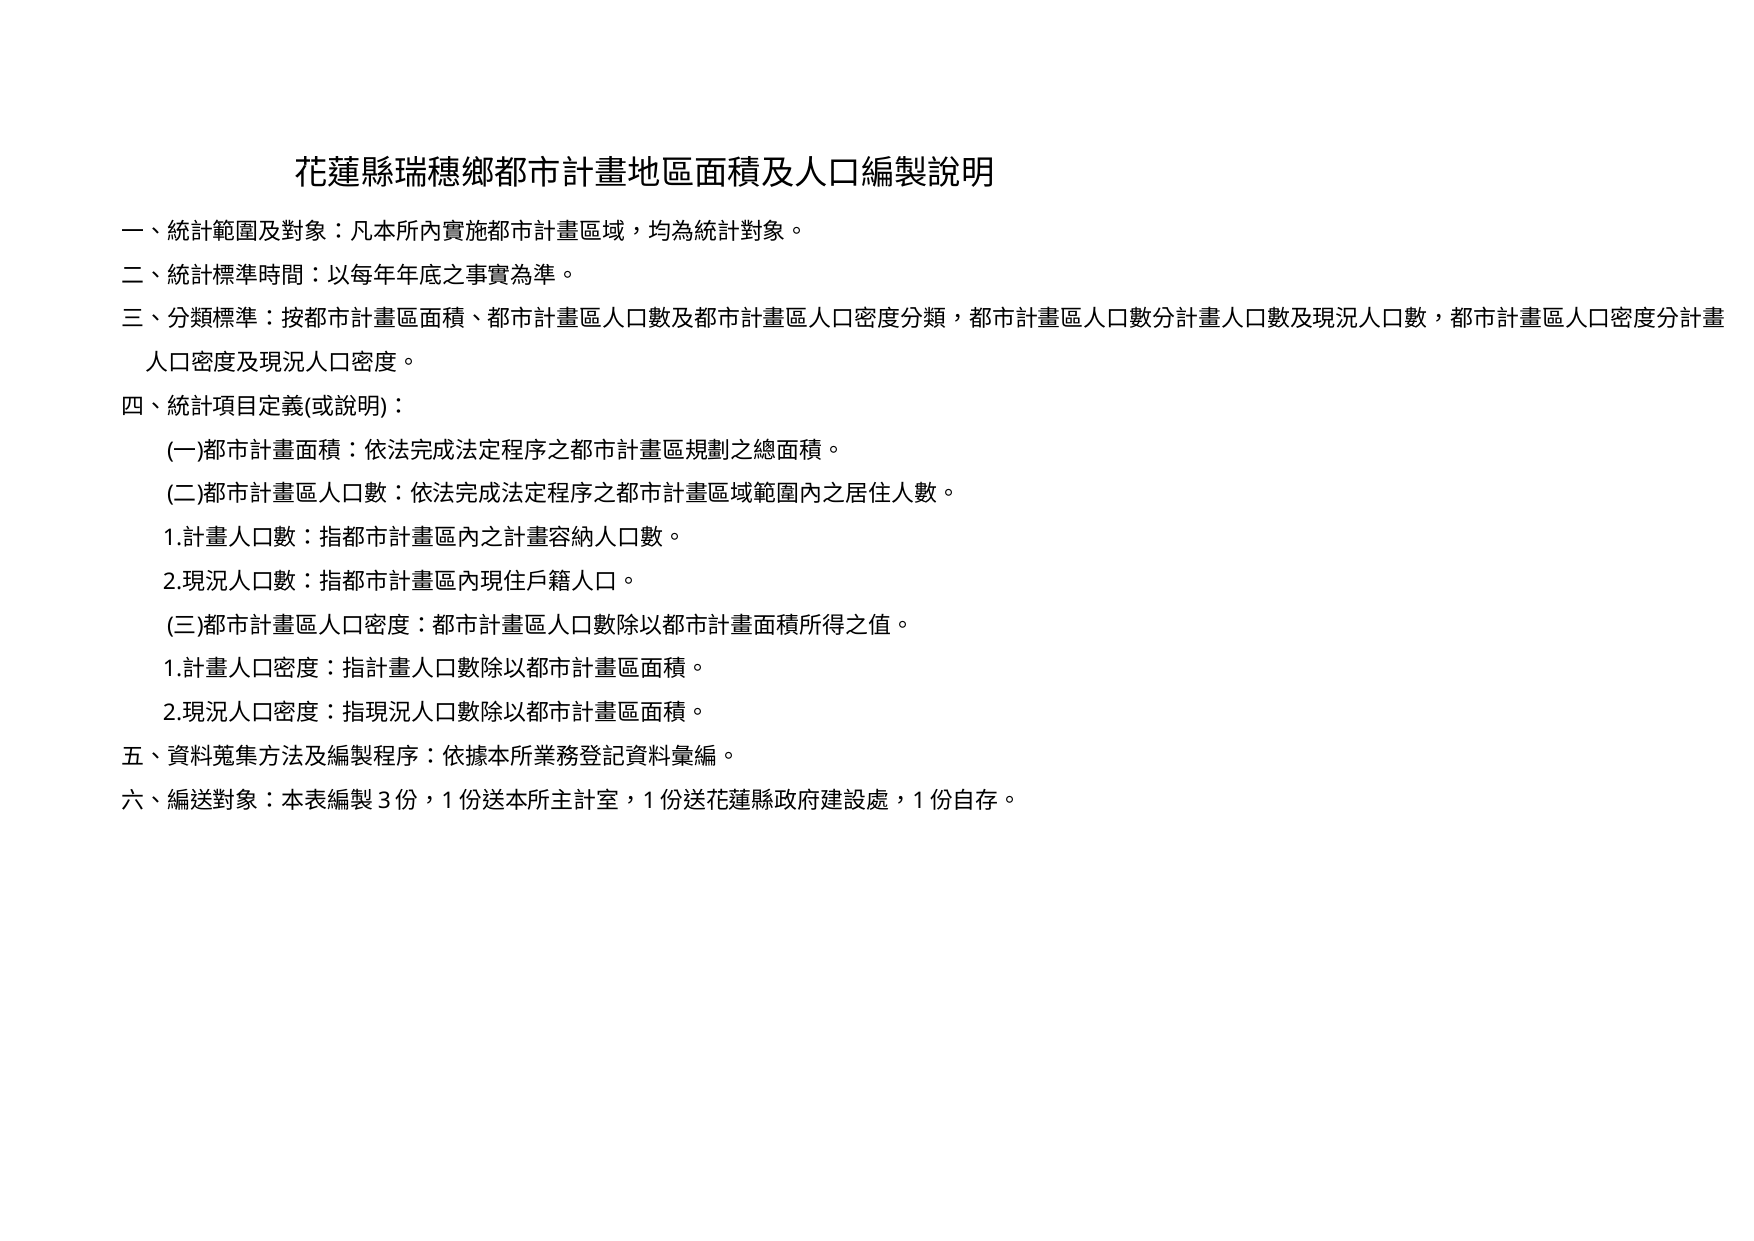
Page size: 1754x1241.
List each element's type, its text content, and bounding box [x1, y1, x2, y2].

table_cell (二)都市計畫區人口數：依法完成法定程序之都市計畫區域範圍內之居住人數。 [118, 470, 1754, 514]
table_cell 2.現況人口密度：指現況人口數除以都市計畫區面積。 [118, 689, 1754, 733]
table_cell 1.計畫人口密度：指計畫人口數除以都市計畫區面積。 [118, 645, 1754, 689]
table_header 花蓮縣瑞穗鄉都市計畫地區面積及人口編製說明 [118, 133, 1754, 208]
table_cell (三)都市計畫區人口密度：都市計畫區人口數除以都市計畫面積所得之值。 [118, 601, 1754, 645]
table_cell 四、統計項目定義(或說明)： [118, 383, 1754, 426]
table_cell 二、統計標準時間：以每年年底之事實為準。 [118, 251, 1754, 295]
table_cell 2.現況人口數：指都市計畫區內現住戶籍人口。 [118, 558, 1754, 601]
table_cell 六、編送對象：本表編製3份，1份送本所主計室，1份送花蓮縣政府建設處，1份自存。 [118, 776, 1754, 820]
table_cell 1.計畫人口數：指都市計畫區內之計畫容納人口數。 [118, 514, 1754, 558]
table_cell 人口密度及現況人口密度。 [118, 339, 1754, 383]
table_cell 三、分類標準：按都市計畫區面積、都市計畫區人口數及都市計畫區人口密度分類，都市計畫區人口數分計畫人口數及現況人口數，都市計畫區人口密度分計畫 [118, 295, 1754, 339]
table_cell 五、資料蒐集方法及編製程序：依據本所業務登記資料彙編。 [118, 733, 1754, 776]
table_cell 一、統計範圍及對象：凡本所內實施都市計畫區域，均為統計對象。 [118, 208, 1754, 251]
table_cell (一)都市計畫面積：依法完成法定程序之都市計畫區規劃之總面積。 [118, 426, 1754, 470]
